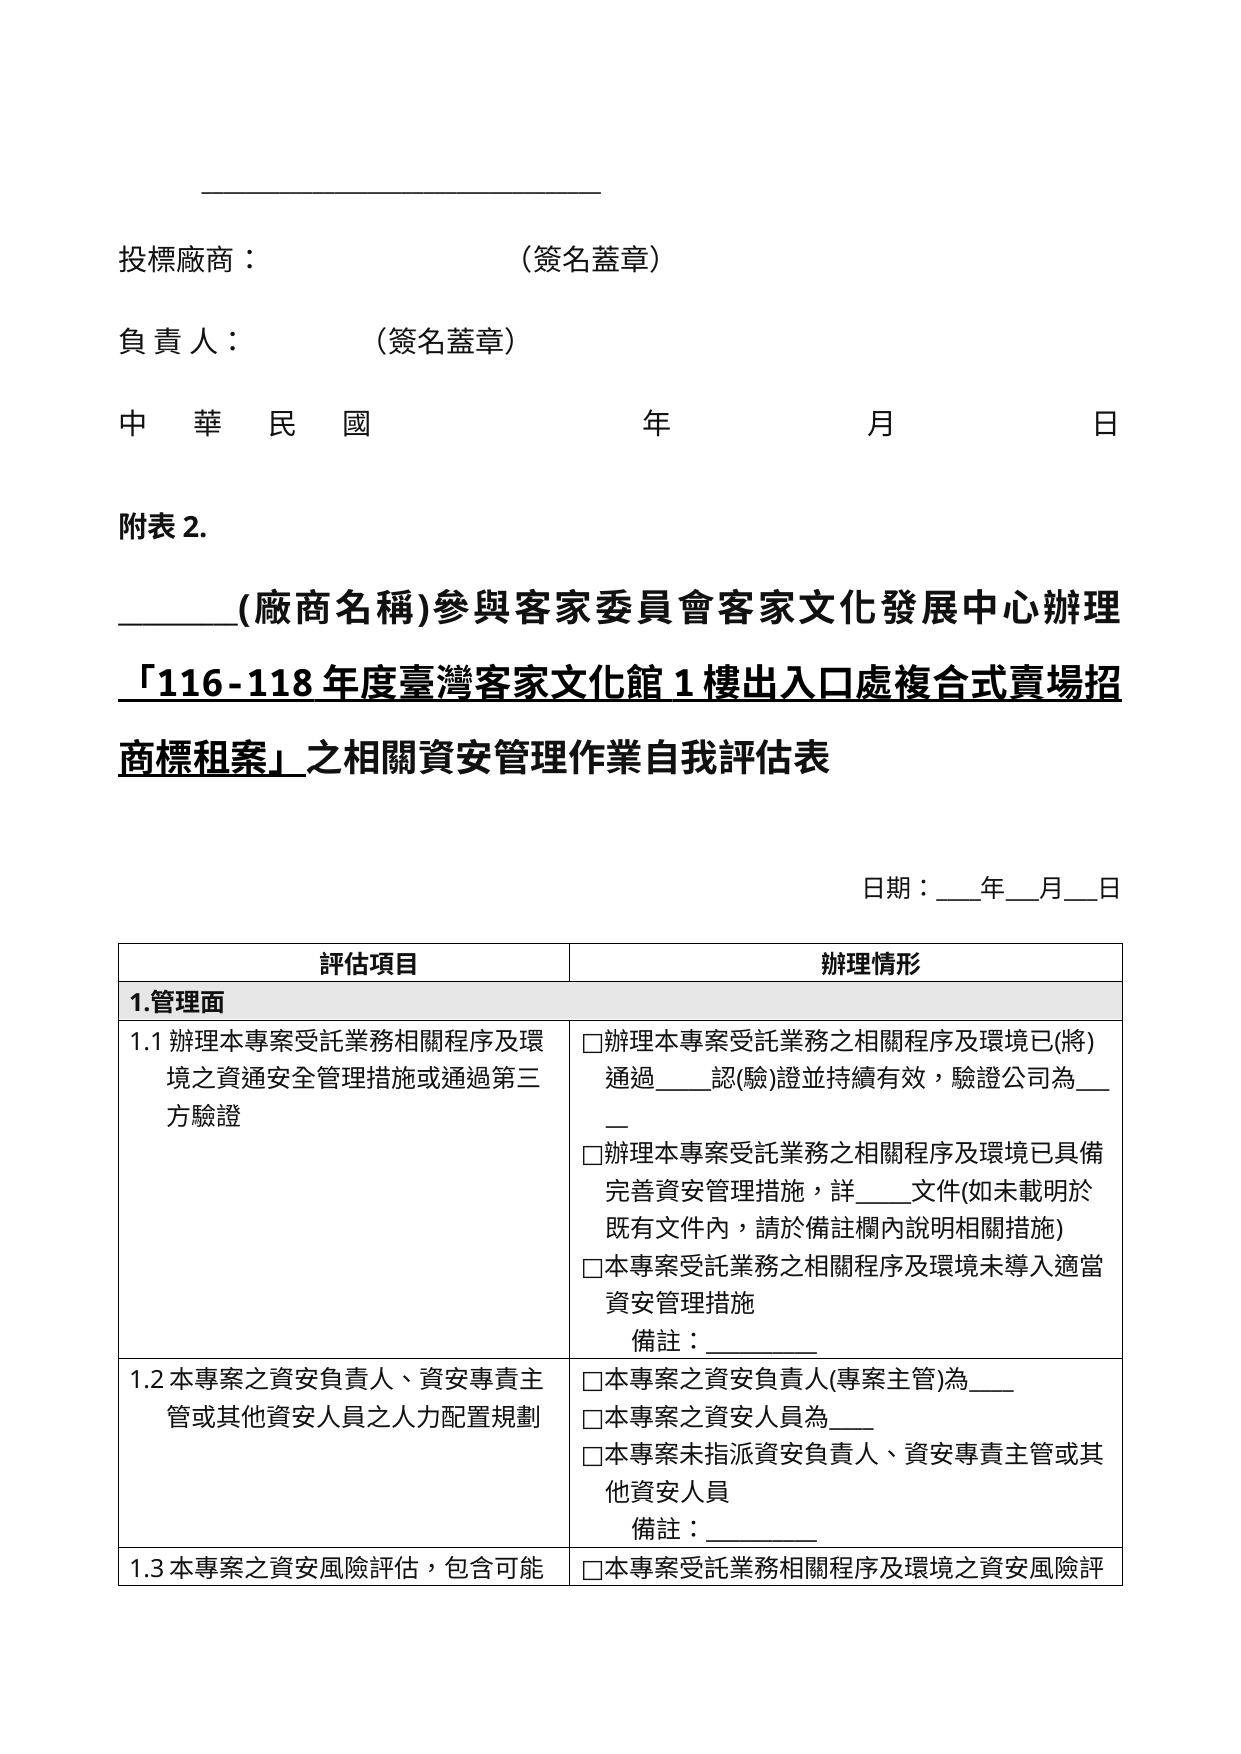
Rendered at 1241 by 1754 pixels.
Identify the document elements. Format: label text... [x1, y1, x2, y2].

text 中華民國 年 月 日 [118, 401, 1122, 443]
text 負 責 人： （簽名蓋章） [118, 319, 1122, 361]
text 投標廠商： （簽名蓋章） [118, 237, 1122, 279]
table_cell 1.3本專案之資安風險評估，包含可能 [119, 1548, 569, 1585]
table_cell □本專案受託業務相關程序及環境之資安風險評 [570, 1548, 1122, 1585]
table_cell 1.1辦理本專案受託業務相關程序及環境之資通安全管理措施或通過第三方驗證 [119, 1021, 569, 1358]
table_cell □本專案之資安負責人(專案主管)為____ □本專案之資安人員為____ □本專案未指派資安負責人、資安專責主管或其他資安人員 備註：__________ [570, 1359, 1122, 1547]
table_cell □辦理本專案受託業務之相關程序及環境已(將)通過_____認(驗)證並持續有效，驗證公司為_____ □辦理本專案受託業務之相關程序及環境已具備完善資安管理措施，詳_____文件(如未載明於既有文件內，請於備註欄內說明相關措施) □本專案受託業務之相關程序及環境未導入適當資安管理措施 備註：__________ [570, 1021, 1122, 1358]
table_cell 1.2本專案之資安負責人、資安專責主管或其他資安人員之人力配置規劃 [119, 1359, 569, 1547]
table_header 辦理情形 [570, 944, 1122, 981]
text 附表2. [118, 443, 1122, 546]
text ____________________________________ [176, 163, 1122, 197]
text __________(廠商名稱)參與客家委員會客家文化發展中心辦理「116-118年度臺灣客家文化館1樓出入口處複合式賣場招 [118, 567, 1122, 699]
table_cell 1.管理面 [119, 982, 1122, 1019]
text 商標租案」之相關資安管理作業自我評估表 [118, 702, 1122, 792]
table_header 評估項目 [119, 944, 569, 981]
text 日期：____年___月___日 [118, 867, 1122, 905]
